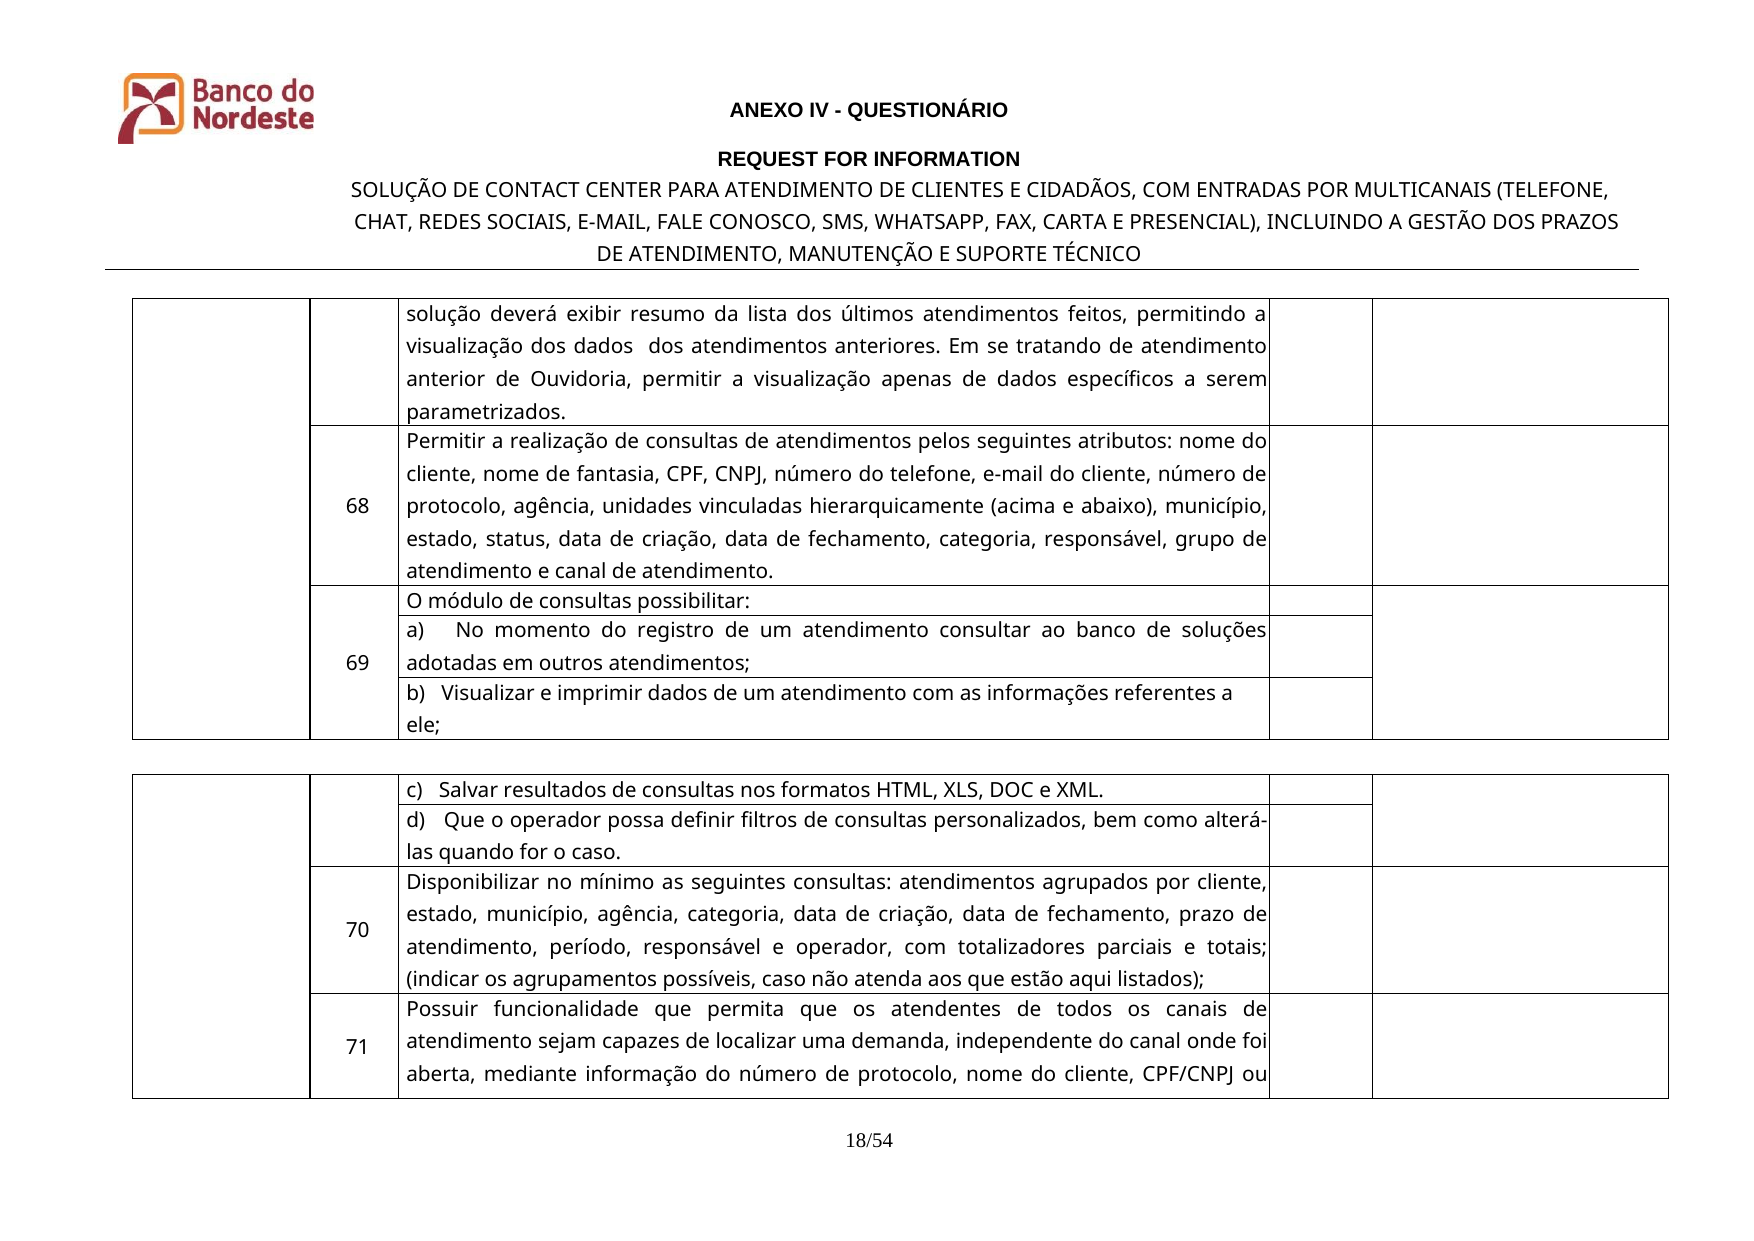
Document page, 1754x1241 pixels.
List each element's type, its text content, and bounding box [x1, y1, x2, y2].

table_cell [1270, 586, 1372, 614]
table_cell [311, 299, 398, 425]
table_header [133, 775, 309, 1098]
table_header [1270, 775, 1372, 804]
table_cell 71 [311, 994, 398, 1098]
table_cell 70 [311, 867, 398, 993]
table_cell [1270, 805, 1372, 866]
table_cell b) Visualizar e imprimir dados de um atendimento com as informações referentes a ele; [399, 678, 1269, 739]
table_cell Possuir funcionalidade que permita que os atendentes de todos os canais de atendimento sejam capazes de localizar uma demanda, independente do canal onde foi aberta, mediante informação do número de protocolo, nome do cliente, CPF/CNPJ ou [399, 994, 1269, 1098]
table_cell [1373, 426, 1668, 585]
table_cell solução deverá exibir resumo da lista dos últimos atendimentos feitos, permitindo a visualização dos dados dos atendimentos anteriores. Em se tratando de atendimento anterior de Ouvidoria, permitir a visualização apenas de dados específicos a serem parametrizados. [399, 299, 1269, 425]
table_header [1373, 775, 1668, 866]
table_cell [1270, 678, 1372, 739]
table_cell 68 [311, 426, 398, 585]
table_cell [1373, 867, 1668, 993]
table_header c) Salvar resultados de consultas nos formatos HTML, XLS, DOC e XML. [399, 775, 1269, 804]
table_cell O módulo de consultas possibilitar: [399, 586, 1269, 614]
table_cell [1270, 867, 1372, 993]
table_cell [1373, 994, 1668, 1098]
table_cell a) No momento do registro de um atendimento consultar ao banco de soluções adotadas em outros atendimentos; [399, 616, 1269, 677]
table_cell 69 [311, 586, 398, 739]
table_cell d) Que o operador possa definir filtros de consultas personalizados, bem como alterá-las quando for o caso. [399, 805, 1269, 866]
table_cell Permitir a realização de consultas de atendimentos pelos seguintes atributos: nome do cliente, nome de fantasia, CPF, CNPJ, número do telefone, e-mail do cliente, número de protocolo, agência, unidades vinculadas hierarquicamente (acima e abaixo), município, estado, status, data de criação, data de fechamento, categoria, responsável, grupo de atendimento e canal de atendimento. [399, 426, 1269, 585]
table_header [311, 775, 398, 866]
table_cell Disponibilizar no mínimo as seguintes consultas: atendimentos agrupados por cliente, estado, município, agência, categoria, data de criação, data de fechamento, prazo de atendimento, período, responsável e operador, com totalizadores parciais e totais; (indicar os agrupamentos possíveis, caso não atenda aos que estão aqui listados); [399, 867, 1269, 993]
table_cell [1270, 616, 1372, 677]
table_cell [1373, 299, 1668, 425]
table_cell [1270, 426, 1372, 585]
table_cell [1373, 586, 1668, 739]
table_cell [1270, 994, 1372, 1098]
table_cell [1270, 299, 1372, 425]
table_header [133, 299, 309, 739]
picture [118, 73, 314, 144]
